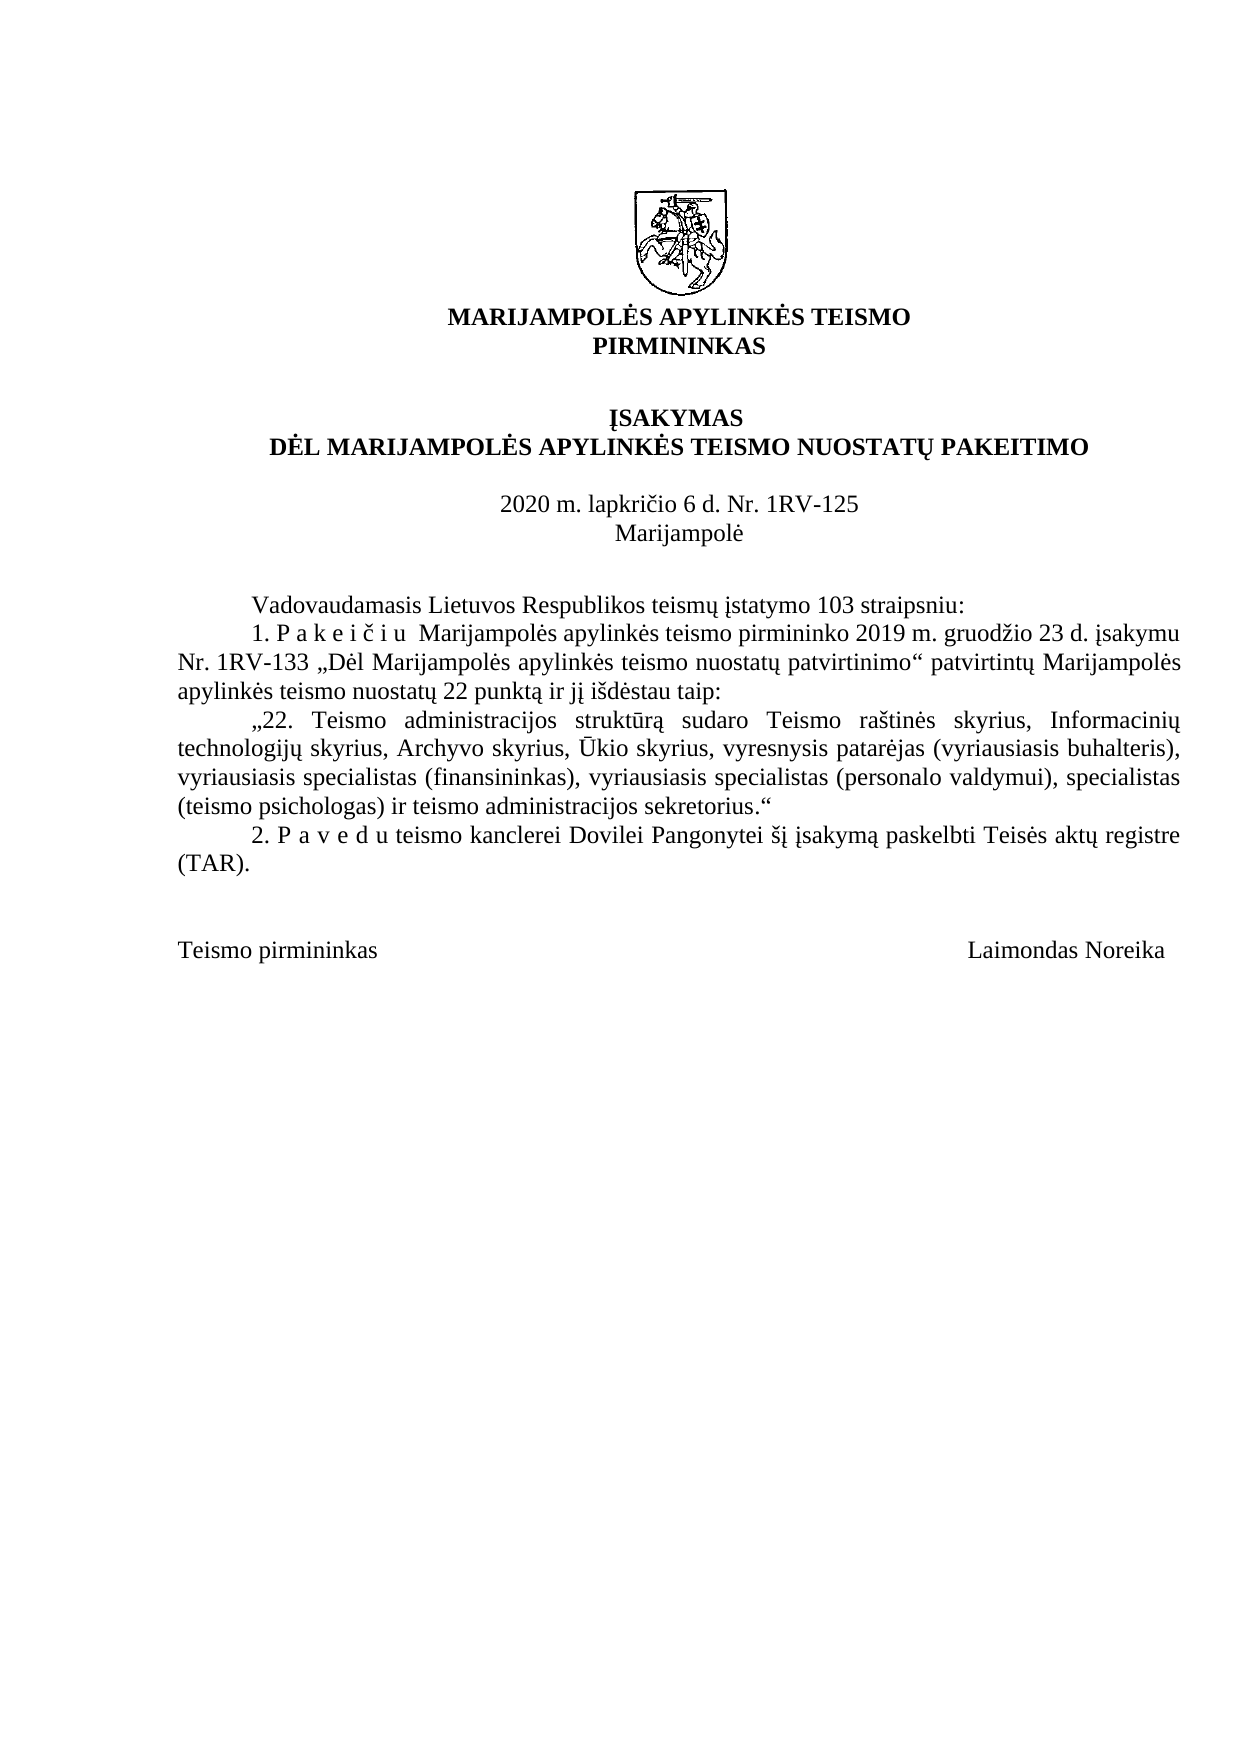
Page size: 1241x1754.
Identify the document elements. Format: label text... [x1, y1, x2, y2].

text „22. Teismo administracijos struktūrą sudaro Teismo raštinės skyrius, Informacinių technologijų skyrius, Archyvo skyrius, Ūkio skyrius, vyresnysis patarėjas (vyriausiasis buhalteris), vyriausiasis specialistas (finansininkas), vyriausiasis specialistas (personalo valdymui), specialistas (teismo psichologas) ir teismo administracijos sekretorius.“ [177, 705, 1181, 820]
text 1. P a k e i č i u Marijampolės apylinkės teismo pirmininko 2019 m. gruodžio 23 d. įsakymu Nr. 1RV-133 „Dėl Marijampolės apylinkės teismo nuostatų patvirtinimo“ patvirtintų Marijampolės apylinkės teismo nuostatų 22 punktą ir jį išdėstau taip: [177, 618, 1181, 705]
text 2020 m. lapkričio 6 d. Nr. 1RV-125 [177, 489, 1181, 518]
text Įsakymas [177, 403, 1181, 432]
text 2. P a v e d u teismo kanclerei Dovilei Pangonytei šį įsakymą paskelbti Teisės aktų registre (TAR). [177, 820, 1181, 877]
text mARIJAMPOLĖS APYLINKĖS TEISMO [295, 302, 1063, 331]
text Vadovaudamasis Lietuvos Respublikos teismų įstatymo 103 straipsniu: [177, 590, 1181, 618]
text Marijampolė [177, 518, 1181, 547]
text PIRMININKAS [295, 331, 1063, 360]
text dėl Marijampolės apylinkės teismo NUOSTATŲ pAKEITIMO [177, 432, 1181, 460]
text Teismo pirmininkas Laimondas Noreika [177, 935, 1181, 963]
